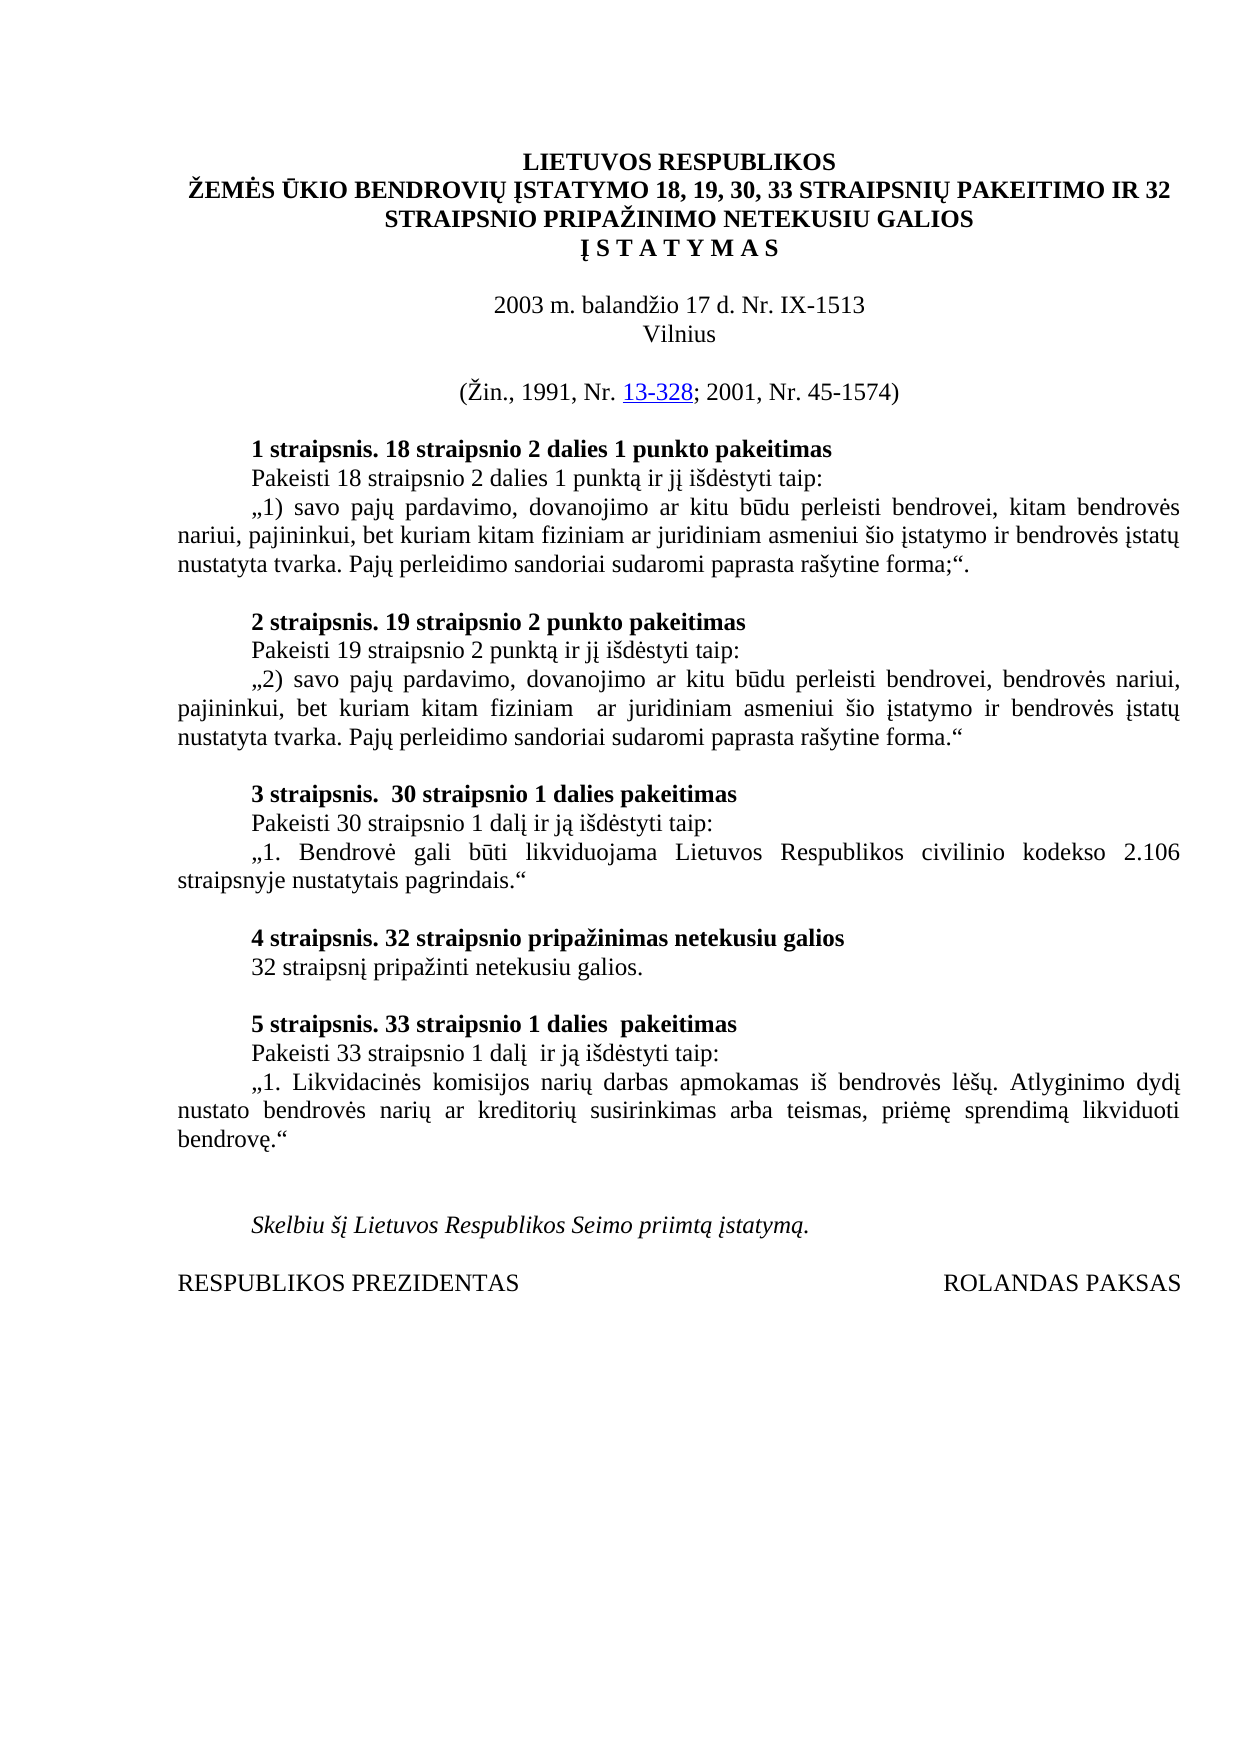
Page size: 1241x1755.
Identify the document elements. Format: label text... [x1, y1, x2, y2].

text 32 straipsnį pripažinti netekusiu galios. [177, 952, 1181, 981]
text Pakeisti 19 straipsnio 2 punktą ir jį išdėstyti taip: [177, 636, 1181, 664]
text 3 straipsnis. 30 straipsnio 1 dalies pakeitimas [177, 779, 1181, 808]
text „1) savo pajų pardavimo, dovanojimo ar kitu būdu perleisti bendrovei, kitam bendrovės nariui, pajininkui, bet kuriam kitam fiziniam ar juridiniam asmeniui šio įstatymo ir bendrovės įstatų nustatyta tvarka. Pajų perleidimo sandoriai sudaromi paprasta rašytine forma;“. [177, 492, 1181, 578]
text 2003 m. balandžio 17 d. Nr. IX-1513 [177, 291, 1181, 319]
text Pakeisti 33 straipsnio 1 dalį ir ją išdėstyti taip: [177, 1038, 1181, 1067]
text 1 straipsnis. 18 straipsnio 2 dalies 1 punkto pakeitimas [177, 434, 1181, 463]
text Skelbiu šį Lietuvos Respublikos Seimo priimtą įstatymą. [177, 1211, 1181, 1239]
text (Žin., 1991, Nr. 13-328; 2001, Nr. 45-1574) [177, 377, 1181, 406]
text LIETUVOS RESPUBLIKOS [177, 147, 1181, 176]
text Vilnius [177, 319, 1181, 348]
text 4 straipsnis. 32 straipsnio pripažinimas netekusiu galios [177, 923, 1181, 952]
text „2) savo pajų pardavimo, dovanojimo ar kitu būdu perleisti bendrovei, bendrovės nariui, pajininkui, bet kuriam kitam fiziniam ar juridiniam asmeniui šio įstatymo ir bendrovės įstatų nustatyta tvarka. Pajų perleidimo sandoriai sudaromi paprasta rašytine forma.“ [177, 664, 1181, 751]
text 5 straipsnis. 33 straipsnio 1 dalies pakeitimas [177, 1009, 1181, 1038]
text „1. Bendrovė gali būti likviduojama Lietuvos Respublikos civilinio kodekso 2.106 straipsnyje nustatytais pagrindais.“ [177, 837, 1181, 894]
text 2 straipsnis. 19 straipsnio 2 punkto pakeitimas [177, 607, 1181, 636]
text „1. Likvidacinės komisijos narių darbas apmokamas iš bendrovės lėšų. Atlyginimo dydį nustato bendrovės narių ar kreditorių susirinkimas arba teismas, priėmę sprendimą likviduoti bendrovę.“ [177, 1067, 1181, 1153]
text Pakeisti 30 straipsnio 1 dalį ir ją išdėstyti taip: [177, 808, 1181, 837]
text Pakeisti 18 straipsnio 2 dalies 1 punktą ir jį išdėstyti taip: [177, 463, 1181, 492]
text Į S T A T Y M A S [177, 233, 1181, 262]
text RESPUBLIKOS PREZIDENTAS ROLANDAS PAKSAS [177, 1268, 1181, 1297]
text ŽEMĖS ŪKIO BENDROVIŲ ĮSTATYMO 18, 19, 30, 33 STRAIPSNIŲ PAKEITIMO IR 32 STRAIPSNIO PRIPAŽINIMO NETEKUSIU GALIOS [177, 176, 1181, 233]
